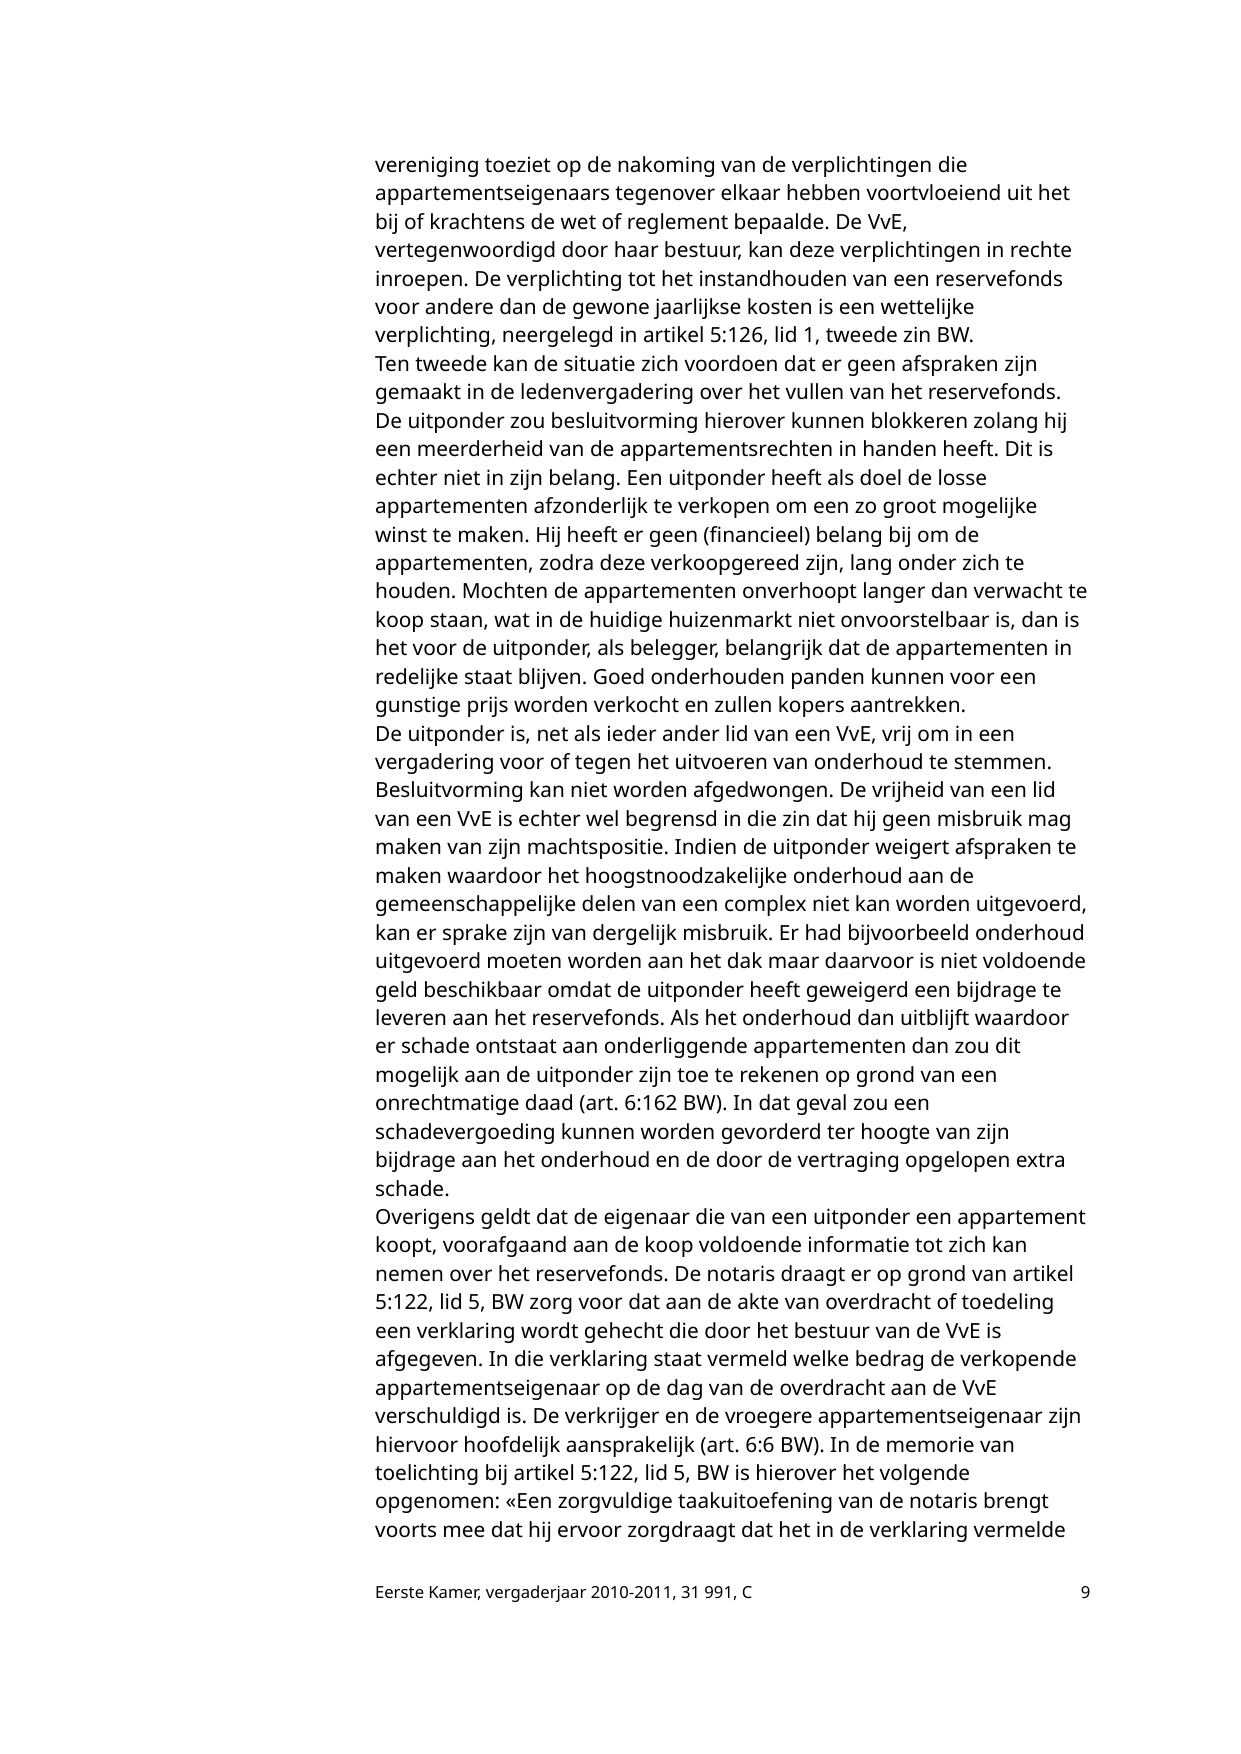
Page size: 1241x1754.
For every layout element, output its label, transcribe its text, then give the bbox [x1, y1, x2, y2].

text vereniging toeziet op de nakoming van de verplichtingen die appartementseigenaars tegenover elkaar hebben voortvloeiend uit het bij of krachtens de wet of reglement bepaalde. De VvE, vertegenwoordigd door haar bestuur, kan deze verplichtingen in rechte inroepen. De verplichting tot het instandhouden van een reservefonds voor andere dan de gewone jaarlijkse kosten is een wettelijke verplichting, neergelegd in artikel 5:126, lid 1, tweede zin BW. [375, 150, 1090, 349]
text Overigens geldt dat de eigenaar die van een uitponder een appartement koopt, voorafgaand aan de koop voldoende informatie tot zich kan nemen over het reservefonds. De notaris draagt er op grond van artikel 5:122, lid 5, BW zorg voor dat aan de akte van overdracht of toedeling een verklaring wordt gehecht die door het bestuur van de VvE is afgegeven. In die verklaring staat vermeld welke bedrag de verkopende appartementseigenaar op de dag van de overdracht aan de VvE verschuldigd is. De verkrijger en de vroegere appartementseigenaar zijn hiervoor hoofdelijk aansprakelijk (art. 6:6 BW). In de memorie van toelichting bij artikel 5:122, lid 5, BW is hierover het volgende opgenomen: «Een zorgvuldige taakuitoefening van de notaris brengt voorts mee dat hij ervoor zorgdraagt dat het in de verklaring vermelde [375, 1202, 1090, 1543]
text Ten tweede kan de situatie zich voordoen dat er geen afspraken zijn gemaakt in de ledenvergadering over het vullen van het reservefonds. De uitponder zou besluitvorming hierover kunnen blokkeren zolang hij een meerderheid van de appartementsrechten in handen heeft. Dit is echter niet in zijn belang. Een uitponder heeft als doel de losse appartementen afzonderlijk te verkopen om een zo groot mogelijke winst te maken. Hij heeft er geen (financieel) belang bij om de appartementen, zodra deze verkoopgereed zijn, lang onder zich te houden. Mochten de appartementen onverhoopt langer dan verwacht te koop staan, wat in de huidige huizenmarkt niet onvoorstelbaar is, dan is het voor de uitponder, als belegger, belangrijk dat de appartementen in redelijke staat blijven. Goed onderhouden panden kunnen voor een gunstige prijs worden verkocht en zullen kopers aantrekken. [375, 349, 1090, 719]
text De uitponder is, net als ieder ander lid van een VvE, vrij om in een vergadering voor of tegen het uitvoeren van onderhoud te stemmen. Besluitvorming kan niet worden afgedwongen. De vrijheid van een lid van een VvE is echter wel begrensd in die zin dat hij geen misbruik mag maken van zijn machtspositie. Indien de uitponder weigert afspraken te maken waardoor het hoogstnoodzakelijke onderhoud aan de gemeenschappelijke delen van een complex niet kan worden uitgevoerd, kan er sprake zijn van dergelijk misbruik. Er had bijvoorbeeld onderhoud uitgevoerd moeten worden aan het dak maar daarvoor is niet voldoende geld beschikbaar omdat de uitponder heeft geweigerd een bijdrage te leveren aan het reservefonds. Als het onderhoud dan uitblijft waardoor er schade ontstaat aan onderliggende appartementen dan zou dit mogelijk aan de uitponder zijn toe te rekenen op grond van een onrechtmatige daad (art. 6:162 BW). In dat geval zou een schadevergoeding kunnen worden gevorderd ter hoogte van zijn bijdrage aan het onderhoud en de door de vertraging opgelopen extra schade. [375, 719, 1090, 1202]
